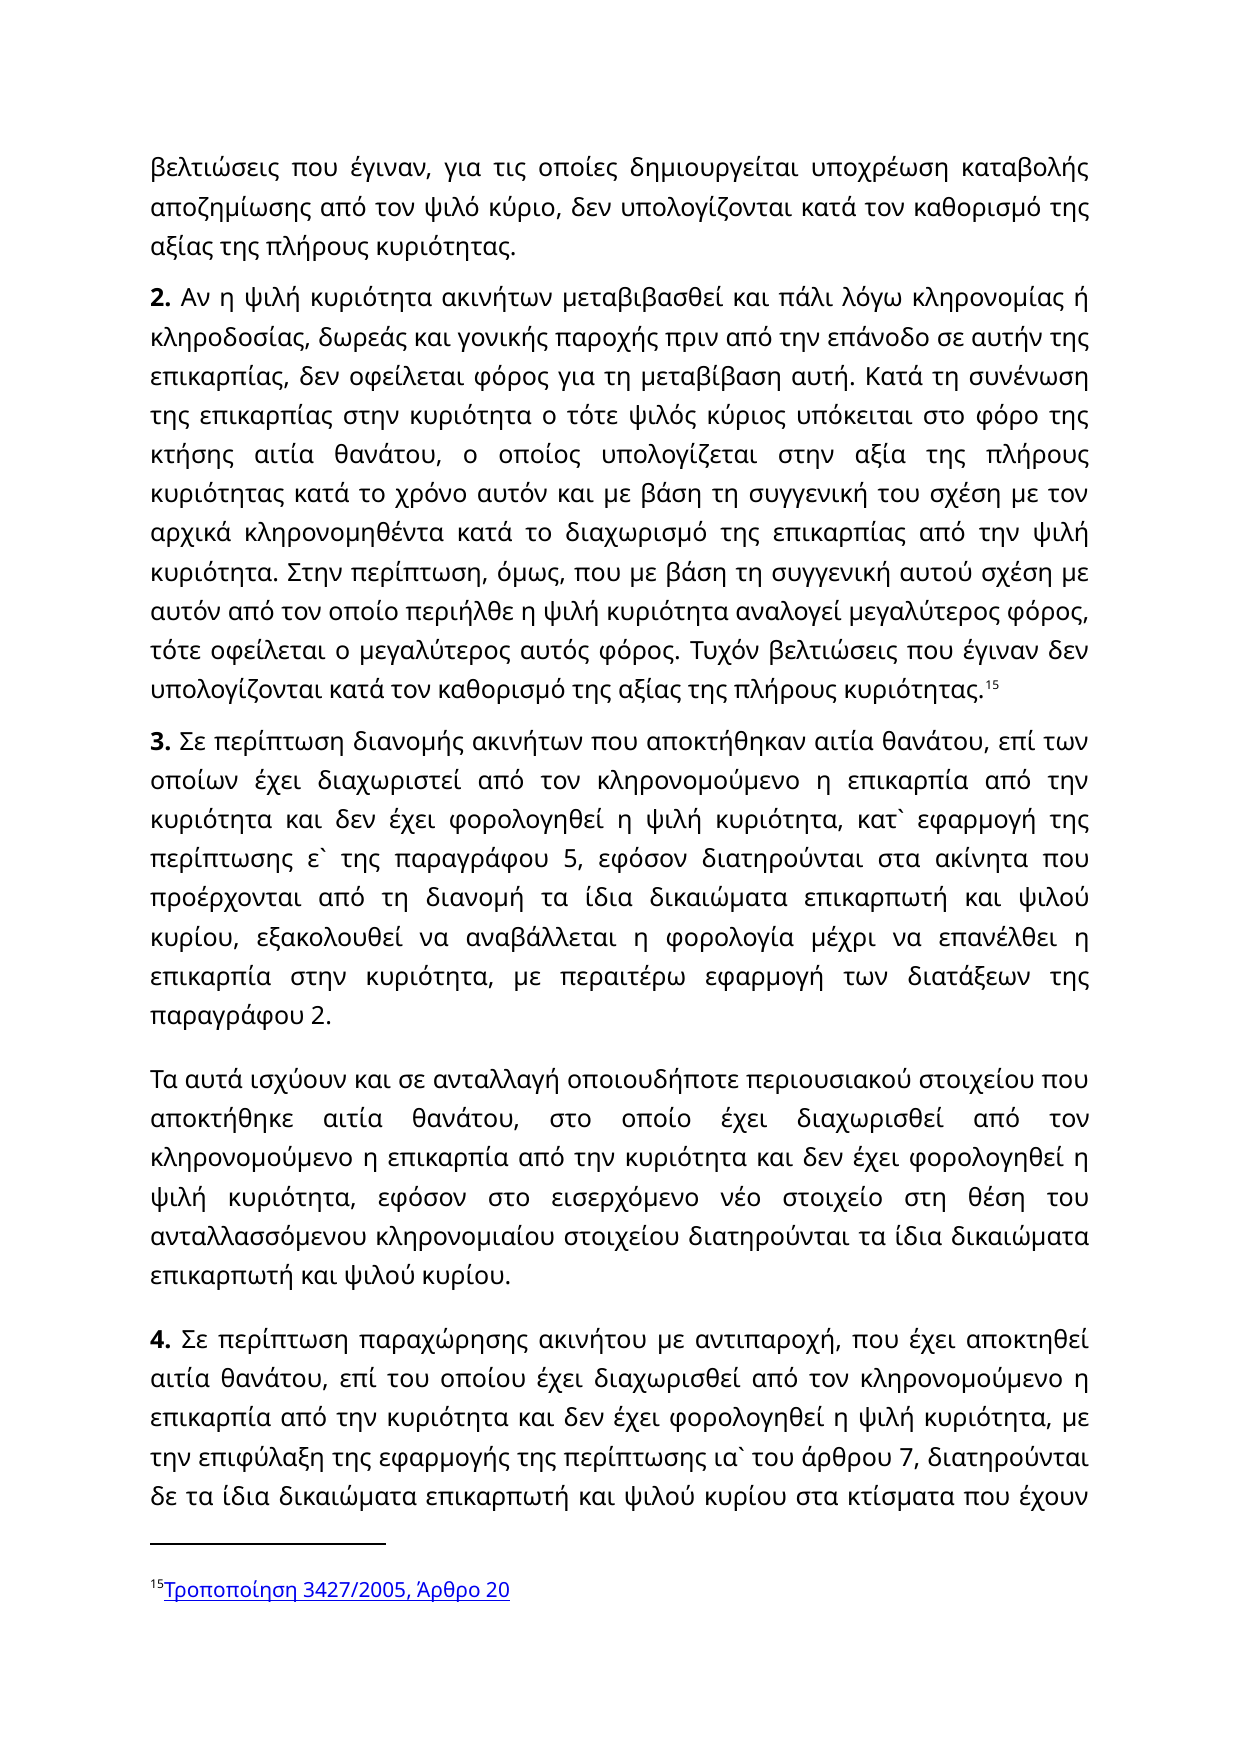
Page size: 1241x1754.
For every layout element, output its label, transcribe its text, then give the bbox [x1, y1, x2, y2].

text βελτιώσεις που έγιναν, για τις οποίες δημιουργείται υποχρέωση καταβολής αποζημίωσης από τον ψιλό κύριο, δεν υπολογίζονται κατά τον καθορισμό της αξίας της πλήρους κυριότητας. [150, 150, 1090, 262]
text Τα αυτά ισχύουν και σε ανταλλαγή οποιουδήποτε περιουσιακού στοιχείου που αποκτήθηκε αιτία θανάτου, στο οποίο έχει διαχωρισθεί από τον κληρονομούμενο η επικαρπία από την κυριότητα και δεν έχει φορολογηθεί η ψιλή κυριότητα, εφόσον στο εισερχόμενο νέο στοιχείο στη θέση του ανταλλασσόμενου κληρονομιαίου στοιχείου διατηρούνται τα ίδια δικαιώματα επικαρπωτή και ψιλού κυρίου. [150, 1062, 1090, 1292]
text 2. Αν η ψιλή κυριότητα ακινήτων μεταβιβασθεί και πάλι λόγω κληρονομίας ή κληροδοσίας, δωρεάς και γονικής παροχής πριν από την επάνοδο σε αυτήν της επικαρπίας, δεν οφείλεται φόρος για τη μεταβίβαση αυτή. Κατά τη συνένωση της επικαρπίας στην κυριότητα ο τότε ψιλός κύριος υπόκειται στο φόρο της κτήσης αιτία θανάτου, ο οποίος υπολογίζεται στην αξία της πλήρους κυριότητας κατά το χρόνο αυτόν και με βάση τη συγγενική του σχέση με τον αρχικά κληρονομηθέντα κατά το διαχωρισμό της επικαρπίας από την ψιλή κυριότητα. Στην περίπτωση, όμως, που με βάση τη συγγενική αυτού σχέση με αυτόν από τον οποίο περιήλθε η ψιλή κυριότητα αναλογεί μεγαλύτερος φόρος, τότε οφείλεται ο μεγαλύτερος αυτός φόρος. Τυχόν βελτιώσεις που έγιναν δεν υπολογίζονται κατά τον καθορισμό της αξίας της πλήρους κυριότητας. [150, 280, 1090, 706]
text Τροποποίηση 3427/2005, Άρθρο 20 [150, 1576, 1090, 1604]
text 4. Σε περίπτωση παραχώρησης ακινήτου με αντιπαροχή, που έχει αποκτηθεί αιτία θανάτου, επί του οποίου έχει διαχωρισθεί από τον κληρονομούμενο η επικαρπία από την κυριότητα και δεν έχει φορολογηθεί η ψιλή κυριότητα, με την επιφύλαξη της εφαρμογής της περίπτωσης ια` του άρθρου 7, διατηρούνται δε τα ίδια δικαιώματα επικαρπωτή και ψιλού κυρίου στα κτίσματα που έχουν [150, 1322, 1090, 1512]
text 3. Σε περίπτωση διανομής ακινήτων που αποκτήθηκαν αιτία θανάτου, επί των οποίων έχει διαχωριστεί από τον κληρονομούμενο η επικαρπία από την κυριότητα και δεν έχει φορολογηθεί η ψιλή κυριότητα, κατ` εφαρμογή της περίπτωσης ε` της παραγράφου 5, εφόσον διατηρούνται στα ακίνητα που προέρχονται από τη διανομή τα ίδια δικαιώματα επικαρπωτή και ψιλού κυρίου, εξακολουθεί να αναβάλλεται η φορολογία μέχρι να επανέλθει η επικαρπία στην κυριότητα, με περαιτέρω εφαρμογή των διατάξεων της παραγράφου 2. [150, 723, 1090, 1032]
